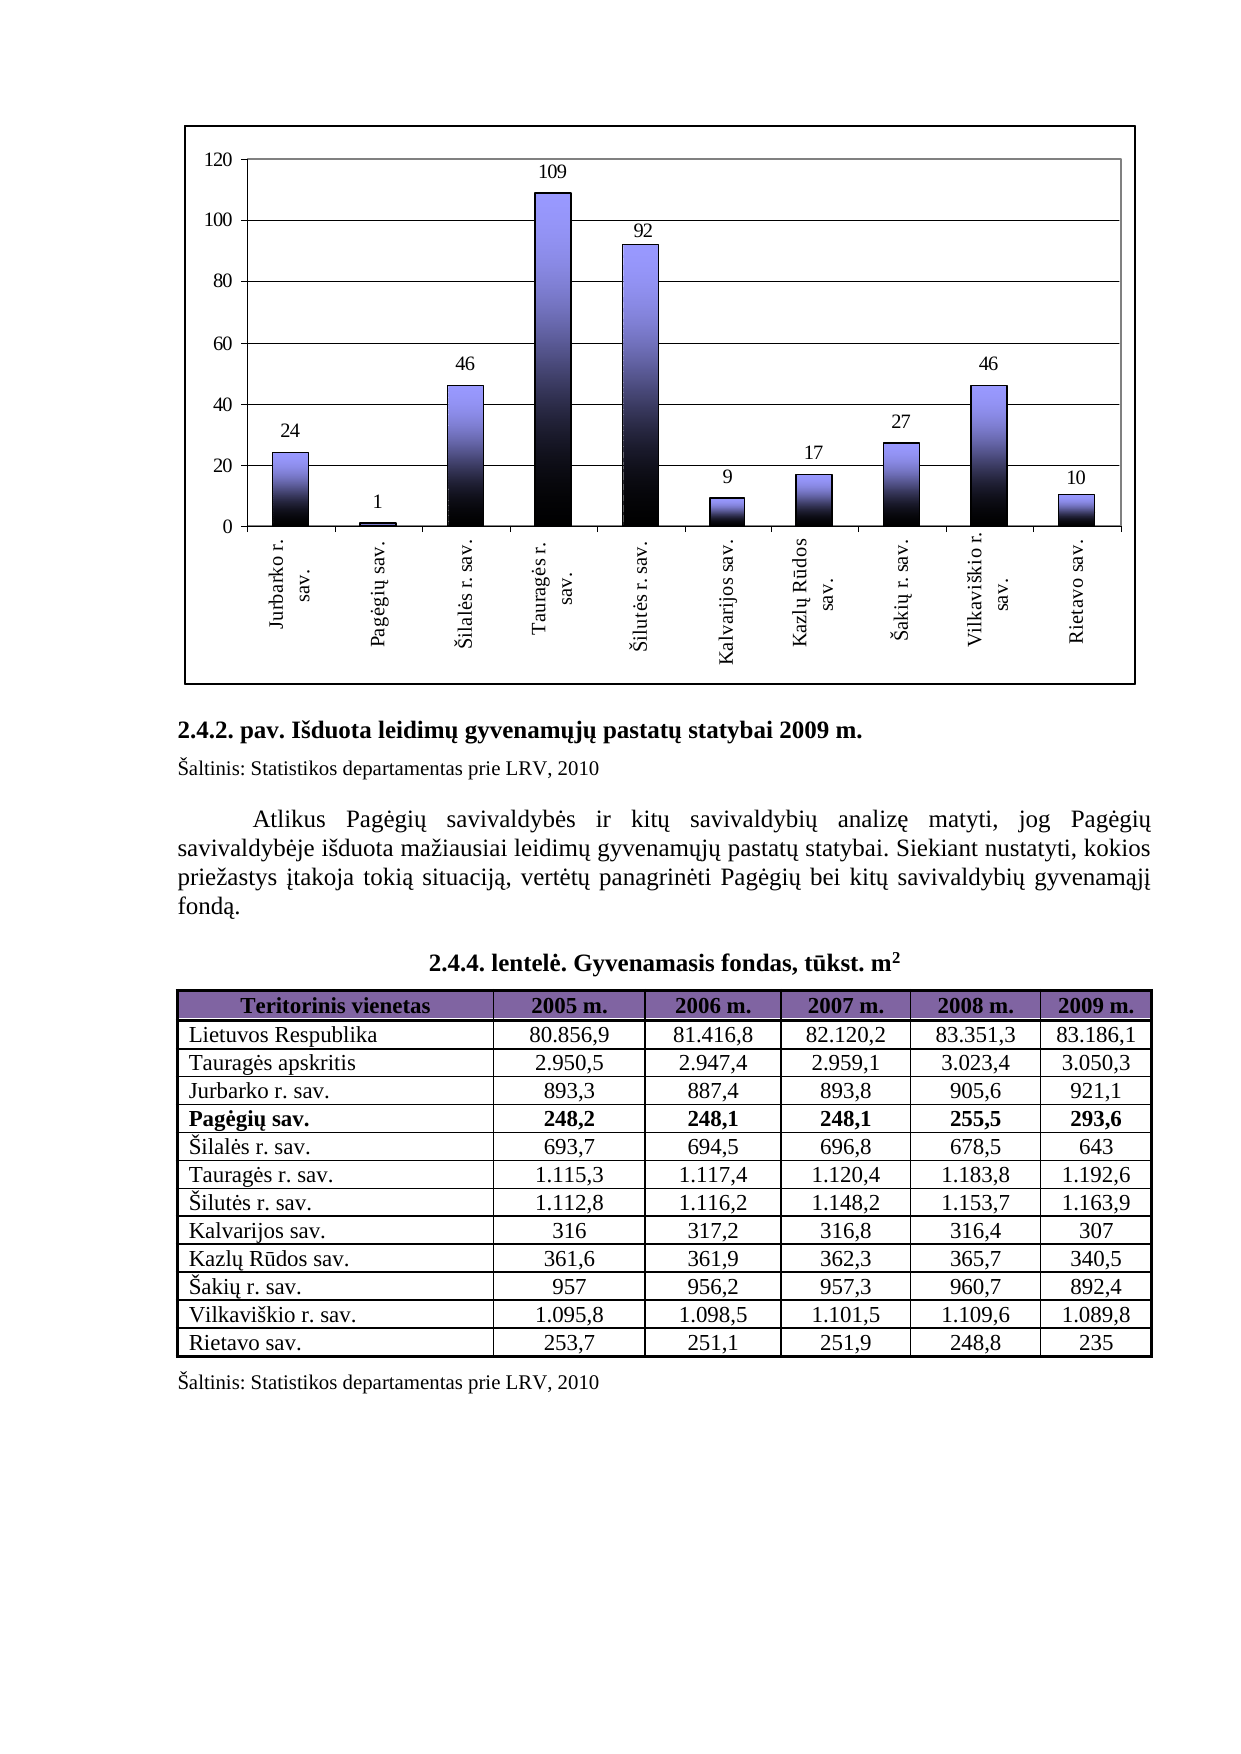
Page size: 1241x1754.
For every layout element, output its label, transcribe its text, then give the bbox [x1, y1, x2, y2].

table_cell Vilkaviškio r. sav. [179, 1301, 493, 1327]
text Šaltinis: Statistikos departamentas prie LRV, 2010 [177, 756, 1152, 780]
table_cell 3.023,4 [911, 1050, 1040, 1076]
table_cell 1.183,8 [911, 1161, 1040, 1187]
table_cell 696,8 [782, 1133, 910, 1159]
table_cell Šilalės r. sav. [179, 1133, 493, 1159]
table_cell 251,1 [646, 1329, 780, 1355]
table_cell 1.148,2 [782, 1189, 910, 1215]
text Atlikus Pagėgių savivaldybės ir kitų savivaldybių analizę matyti, jog Pagėgių savivaldybėje išduota mažiausiai leidimų gyvenamųjų pastatų statybai. Siekiant nustatyti, kokios priežastys įtakoja tokią situaciją, vertėtų panagrinėti Pagėgių bei kitų savivaldybių gyvenamąjį fondą. [177, 804, 1152, 919]
table_cell 235 [1041, 1329, 1150, 1355]
table_header 2005 m. [494, 992, 644, 1018]
table_header Teritorinis vienetas [179, 992, 493, 1018]
table_cell 361,9 [646, 1245, 780, 1271]
table_cell 1.116,2 [646, 1189, 780, 1215]
table_cell 248,1 [646, 1105, 780, 1132]
table_cell 253,7 [494, 1329, 644, 1355]
table_cell 694,5 [646, 1133, 780, 1159]
table_cell 1.120,4 [782, 1161, 910, 1187]
table_cell 678,5 [911, 1133, 1040, 1159]
table_cell 957,3 [782, 1273, 910, 1299]
table_cell 1.095,8 [494, 1301, 644, 1327]
table_cell 957 [494, 1273, 644, 1299]
table_cell 1.098,5 [646, 1301, 780, 1327]
table_cell Jurbarko r. sav. [179, 1077, 493, 1104]
table_cell Tauragės apskritis [179, 1050, 493, 1076]
table_cell 316 [494, 1217, 644, 1243]
table_cell Pagėgių sav. [179, 1105, 493, 1132]
table_cell 248,1 [782, 1105, 910, 1132]
table_cell 83.186,1 [1041, 1022, 1150, 1048]
table_cell 307 [1041, 1217, 1150, 1243]
table_cell 362,3 [782, 1245, 910, 1271]
table_cell 251,9 [782, 1329, 910, 1355]
table_cell 316,8 [782, 1217, 910, 1243]
table_cell 892,4 [1041, 1273, 1150, 1299]
table_header 2009 m. [1041, 992, 1150, 1018]
table_cell 255,5 [911, 1105, 1040, 1132]
table_cell 3.050,3 [1041, 1050, 1150, 1076]
table_cell 365,7 [911, 1245, 1040, 1271]
table_cell 893,8 [782, 1077, 910, 1104]
table_cell 893,3 [494, 1077, 644, 1104]
table_cell Šilutės r. sav. [179, 1189, 493, 1215]
table_cell 1.163,9 [1041, 1189, 1150, 1215]
table_cell 248,8 [911, 1329, 1040, 1355]
table_cell 293,6 [1041, 1105, 1150, 1132]
table_cell 1.089,8 [1041, 1301, 1150, 1327]
table_cell 956,2 [646, 1273, 780, 1299]
table_header 2008 m. [911, 992, 1040, 1018]
table_cell 83.351,3 [911, 1022, 1040, 1048]
table_cell 1.115,3 [494, 1161, 644, 1187]
table_cell 82.120,2 [782, 1022, 910, 1048]
table_cell 1.109,6 [911, 1301, 1040, 1327]
table_cell 317,2 [646, 1217, 780, 1243]
table_header 2007 m. [782, 992, 910, 1018]
table_cell 80.856,9 [494, 1022, 644, 1048]
table_cell 960,7 [911, 1273, 1040, 1299]
table_cell 887,4 [646, 1077, 780, 1104]
table_cell 1.112,8 [494, 1189, 644, 1215]
table_cell 340,5 [1041, 1245, 1150, 1271]
table_cell Lietuvos Respublika [179, 1022, 493, 1048]
table_cell 693,7 [494, 1133, 644, 1159]
table_cell 905,6 [911, 1077, 1040, 1104]
table_cell 248,2 [494, 1105, 644, 1132]
table_cell 643 [1041, 1133, 1150, 1159]
table_cell 2.950,5 [494, 1050, 644, 1076]
table_cell 361,6 [494, 1245, 644, 1271]
table_cell 2.959,1 [782, 1050, 910, 1076]
table_cell 1.153,7 [911, 1189, 1040, 1215]
table_cell Šakių r. sav. [179, 1273, 493, 1299]
table_cell 81.416,8 [646, 1022, 780, 1048]
table_cell Kazlų Rūdos sav. [179, 1245, 493, 1271]
table_cell 2.947,4 [646, 1050, 780, 1076]
table_cell 1.101,5 [782, 1301, 910, 1327]
table_cell Kalvarijos sav. [179, 1217, 493, 1243]
table_cell 316,4 [911, 1217, 1040, 1243]
table_cell 1.192,6 [1041, 1161, 1150, 1187]
table_cell 1.117,4 [646, 1161, 780, 1187]
table_header 2006 m. [646, 992, 780, 1018]
text 2.4.2. pav. Išduota leidimų gyvenamųjų pastatų statybai 2009 m. [177, 716, 1152, 744]
text 2.4.4. lentelė. Gyvenamasis fondas, tūkst. m2 [177, 948, 1152, 977]
table_cell Rietavo sav. [179, 1329, 493, 1355]
table_cell Tauragės r. sav. [179, 1161, 493, 1187]
text Šaltinis: Statistikos departamentas prie LRV, 2010 [177, 1370, 1152, 1394]
table_cell 921,1 [1041, 1077, 1150, 1104]
